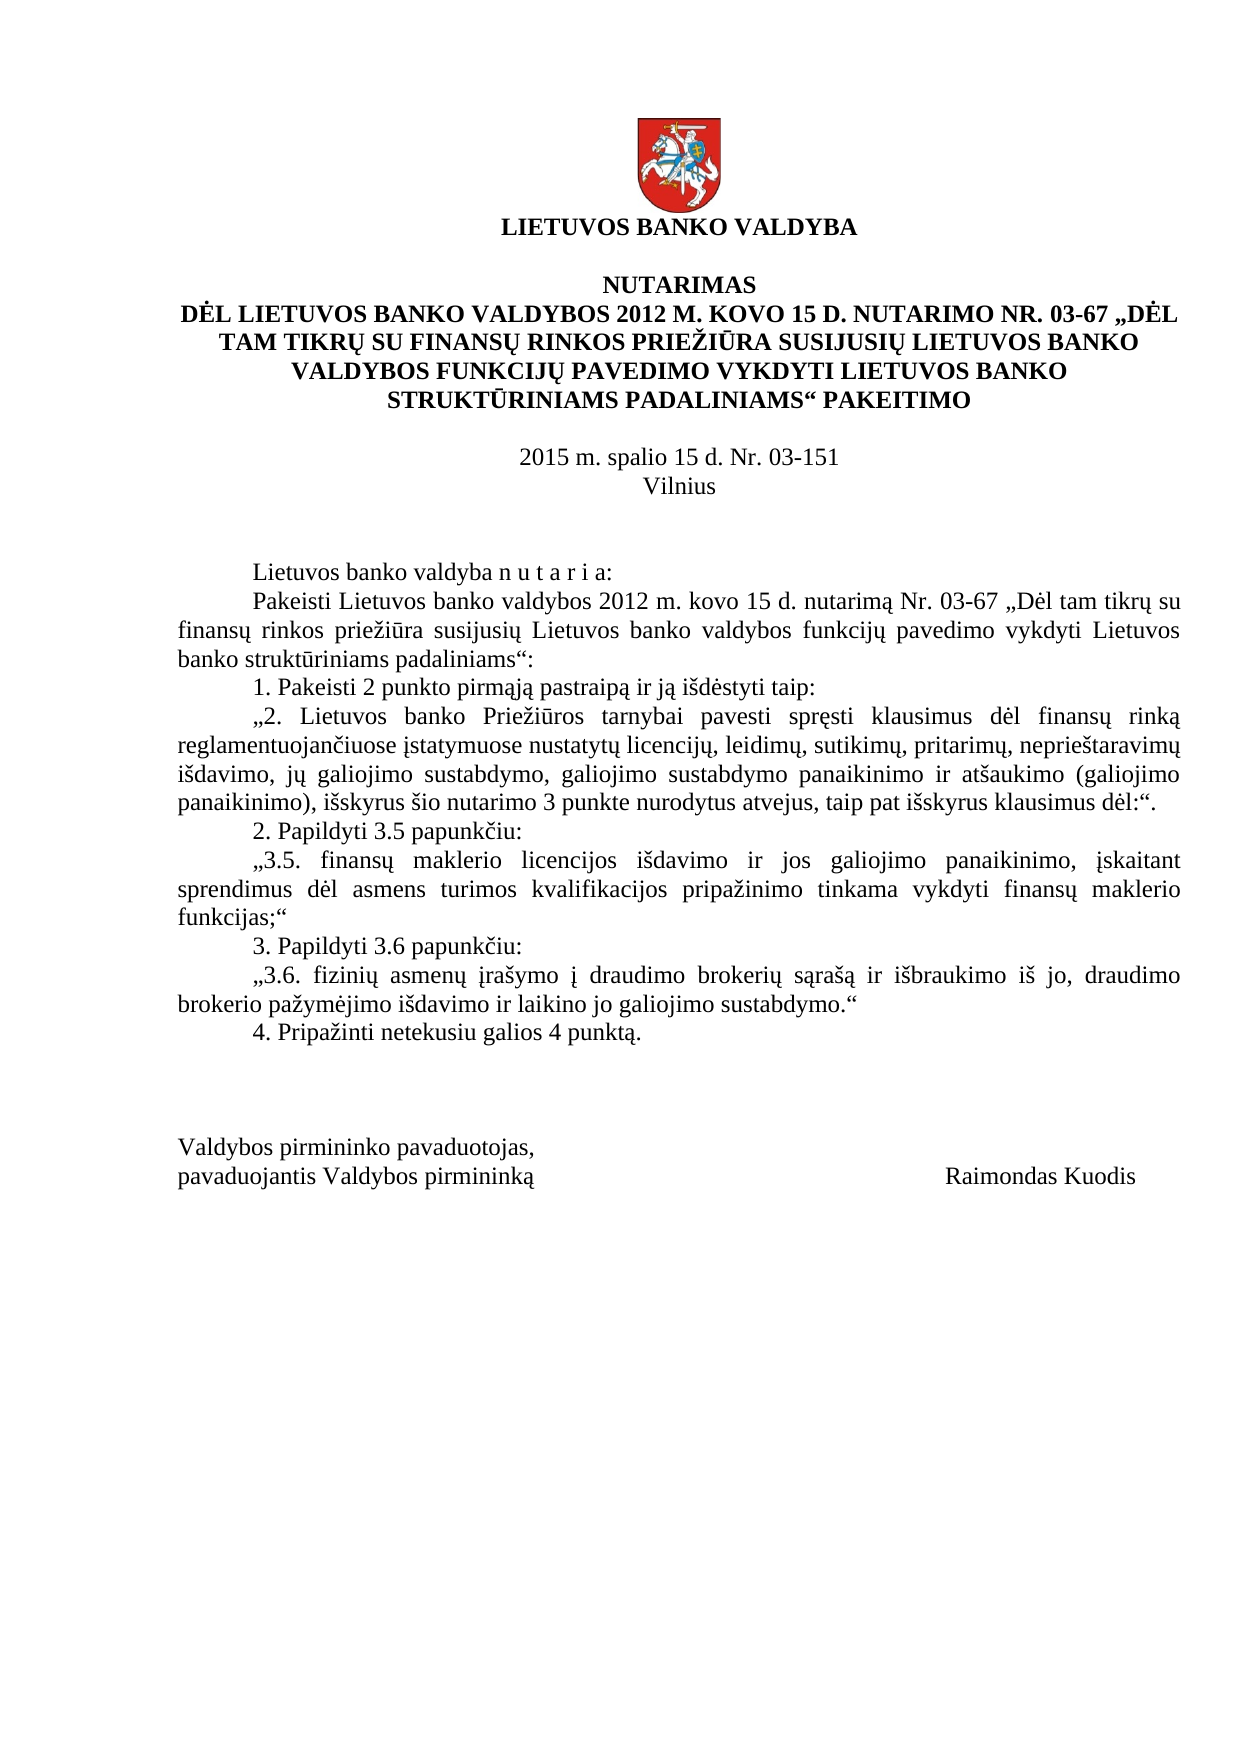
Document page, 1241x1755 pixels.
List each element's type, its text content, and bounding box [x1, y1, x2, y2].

text „3.6. fizinių asmenų įrašymo į draudimo brokerių sąrašą ir išbraukimo iš jo, draudimo brokerio pažymėjimo išdavimo ir laikino jo galiojimo sustabdymo.“ [177, 960, 1181, 1017]
text Lietuvos banko valdyba n u t a r i a: [177, 557, 1181, 586]
text 4. Pripažinti netekusiu galios 4 punktą. [177, 1017, 1181, 1046]
text „2. Lietuvos banko Priežiūros tarnybai pavesti spręsti klausimus dėl finansų rinką reglamentuojančiuose įstatymuose nustatytų licencijų, leidimų, sutikimų, pritarimų, neprieštaravimų išdavimo, jų galiojimo sustabdymo, galiojimo sustabdymo panaikinimo ir atšaukimo (galiojimo panaikinimo), išskyrus šio nutarimo 3 punkte nurodytus atvejus, taip pat išskyrus klausimus dėl:“. [177, 701, 1181, 816]
text Pakeisti Lietuvos banko valdybos 2012 m. kovo 15 d. nutarimą Nr. 03-67 „Dėl tam tikrų su finansų rinkos priežiūra susijusių Lietuvos banko valdybos funkcijų pavedimo vykdyti Lietuvos banko struktūriniams padaliniams“: [177, 586, 1181, 672]
text NUTARIMAS [177, 270, 1181, 299]
text Valdybos pirmininko pavaduotojas, [177, 1132, 1181, 1161]
text Vilnius [177, 471, 1181, 500]
text „3.5. finansų maklerio licencijos išdavimo ir jos galiojimo panaikinimo, įskaitant sprendimus dėl asmens turimos kvalifikacijos pripažinimo tinkama vykdyti finansų maklerio funkcijas;“ [177, 845, 1181, 931]
text 2015 m. spalio 15 d. Nr. 03-151 [177, 442, 1181, 471]
text 2. Papildyti 3.5 papunkčiu: [177, 816, 1181, 845]
text 3. Papildyti 3.6 papunkčiu: [177, 931, 1181, 960]
text pavaduojantis Valdybos pirmininką Raimondas Kuodis [177, 1161, 1181, 1190]
text LIETUVOS BANKO VALDYBA [177, 212, 1181, 241]
text DĖL LIETUVOS BANKO VALDYBOS 2012 M. KOVO 15 D. NUTARIMO NR. 03-67 „DĖL TAM TIKRŲ SU FINANSŲ RINKOS PRIEŽIŪRA SUSIJUSIŲ LIETUVOS BANKO VALDYBOS FUNKCIJŲ PAVEDIMO VYKDYTI LIETUVOS BANKO STRUKTŪRINIAMS PADALINIAMS“ PAKEITIMO [177, 299, 1181, 414]
text 1. Pakeisti 2 punkto pirmąją pastraipą ir ją išdėstyti taip: [177, 672, 1181, 701]
